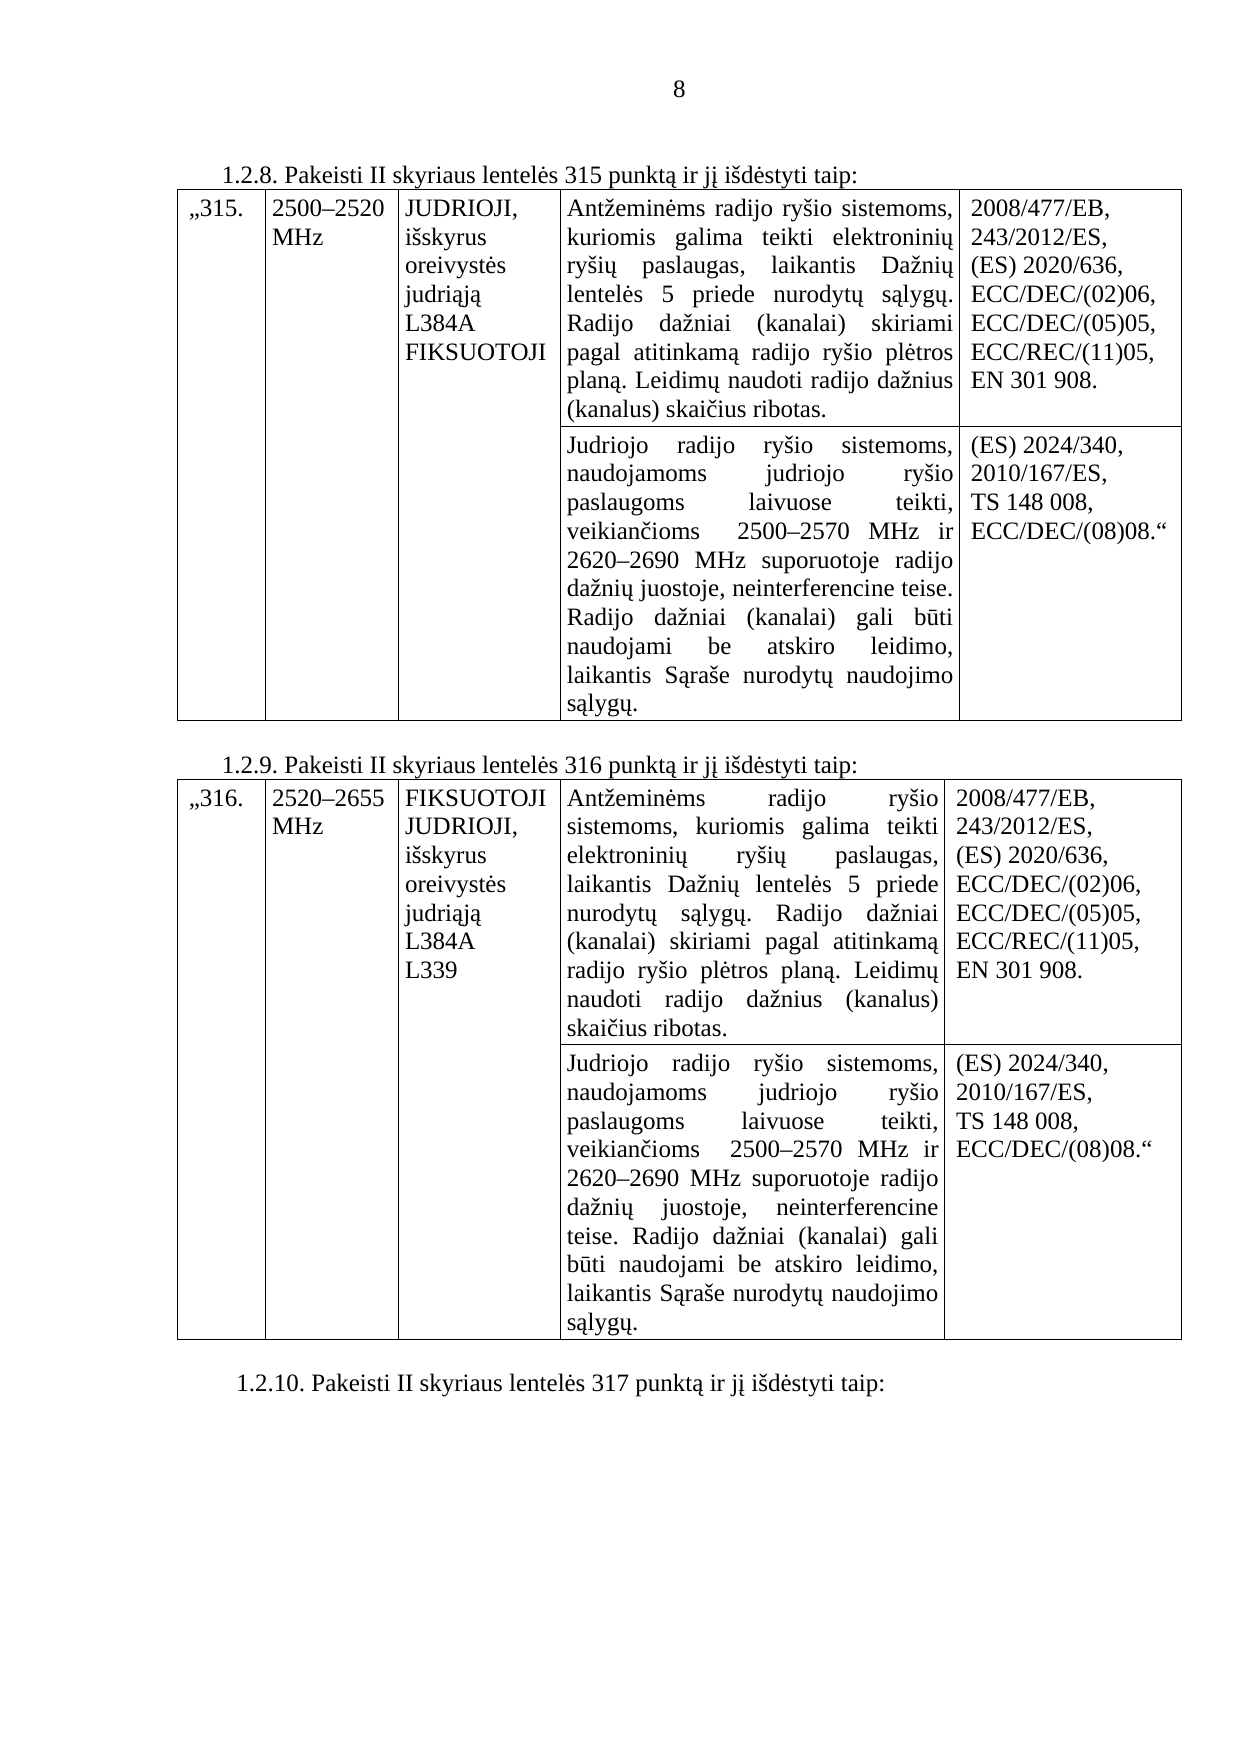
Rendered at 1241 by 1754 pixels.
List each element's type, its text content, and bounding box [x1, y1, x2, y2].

table_header „315. [178, 190, 265, 720]
table_header Antžeminėms radijo ryšio sistemoms, kuriomis galima teikti elektroninių ryšių paslaugas, laikantis Dažnių lentelės 5 priede nurodytų sąlygų. Radijo dažniai (kanalai) skiriami pagal atitinkamą radijo ryšio plėtros planą. Leidimų naudoti radijo dažnius (kanalus) skaičius ribotas. [561, 780, 944, 1044]
text 1.2.9. Pakeisti II skyriaus lentelės 316 punktą ir jį išdėstyti taip: [222, 750, 1181, 779]
table_header 2520–2655 MHz [266, 780, 398, 1339]
table_cell (ES) 2024/340, 2010/167/ES, TS 148 008, ECC/DEC/(08)08.“ [945, 1045, 1181, 1339]
table_header Antžeminėms radijo ryšio sistemoms, kuriomis galima teikti elektroninių ryšių paslaugas, laikantis Dažnių lentelės 5 priede nurodytų sąlygų. Radijo dažniai (kanalai) skiriami pagal atitinkamą radijo ryšio plėtros planą. Leidimų naudoti radijo dažnius (kanalus) skaičius ribotas. [561, 190, 959, 426]
table_cell Judriojo radijo ryšio sistemoms, naudojamoms judriojo ryšio paslaugoms laivuose teikti, veikiančioms 2500–2570 MHz ir 2620–2690 MHz suporuotoje radijo dažnių juostoje, neinterferencine teise. Radijo dažniai (kanalai) gali būti naudojami be atskiro leidimo, laikantis Sąraše nurodytų naudojimo sąlygų. [561, 427, 959, 720]
table_header „316. [178, 780, 265, 1339]
table_cell Judriojo radijo ryšio sistemoms, naudojamoms judriojo ryšio paslaugoms laivuose teikti, veikiančioms 2500–2570 MHz ir 2620–2690 MHz suporuotoje radijo dažnių juostoje, neinterferencine teise. Radijo dažniai (kanalai) gali būti naudojami be atskiro leidimo, laikantis Sąraše nurodytų naudojimo sąlygų. [561, 1045, 944, 1339]
table_header 2500–2520 MHz [266, 190, 398, 720]
table_cell (ES) 2024/340, 2010/167/ES, TS 148 008, ECC/DEC/(08)08.“ [960, 427, 1181, 720]
text 1.2.8. Pakeisti II skyriaus lentelės 315 punktą ir jį išdėstyti taip: [222, 160, 1181, 189]
text 1.2.10. Pakeisti II skyriaus lentelės 317 punktą ir jį išdėstyti taip: [236, 1368, 1181, 1397]
table_header 2008/477/EB, 243/2012/ES, (ES) 2020/636, ECC/DEC/(02)06, ECC/DEC/(05)05, ECC/REC/(11)05, EN 301 908. [960, 190, 1181, 426]
table_header JUDRIOJI, išskyrus oreivystės judriąją L384A FIKSUOTOJI [399, 190, 560, 720]
table_header 2008/477/EB, 243/2012/ES, (ES) 2020/636, ECC/DEC/(02)06, ECC/DEC/(05)05, ECC/REC/(11)05, EN 301 908. [945, 780, 1181, 1044]
table_header FIKSUOTOJI JUDRIOJI, išskyrus oreivystės judriąją L384A L339 [399, 780, 560, 1339]
